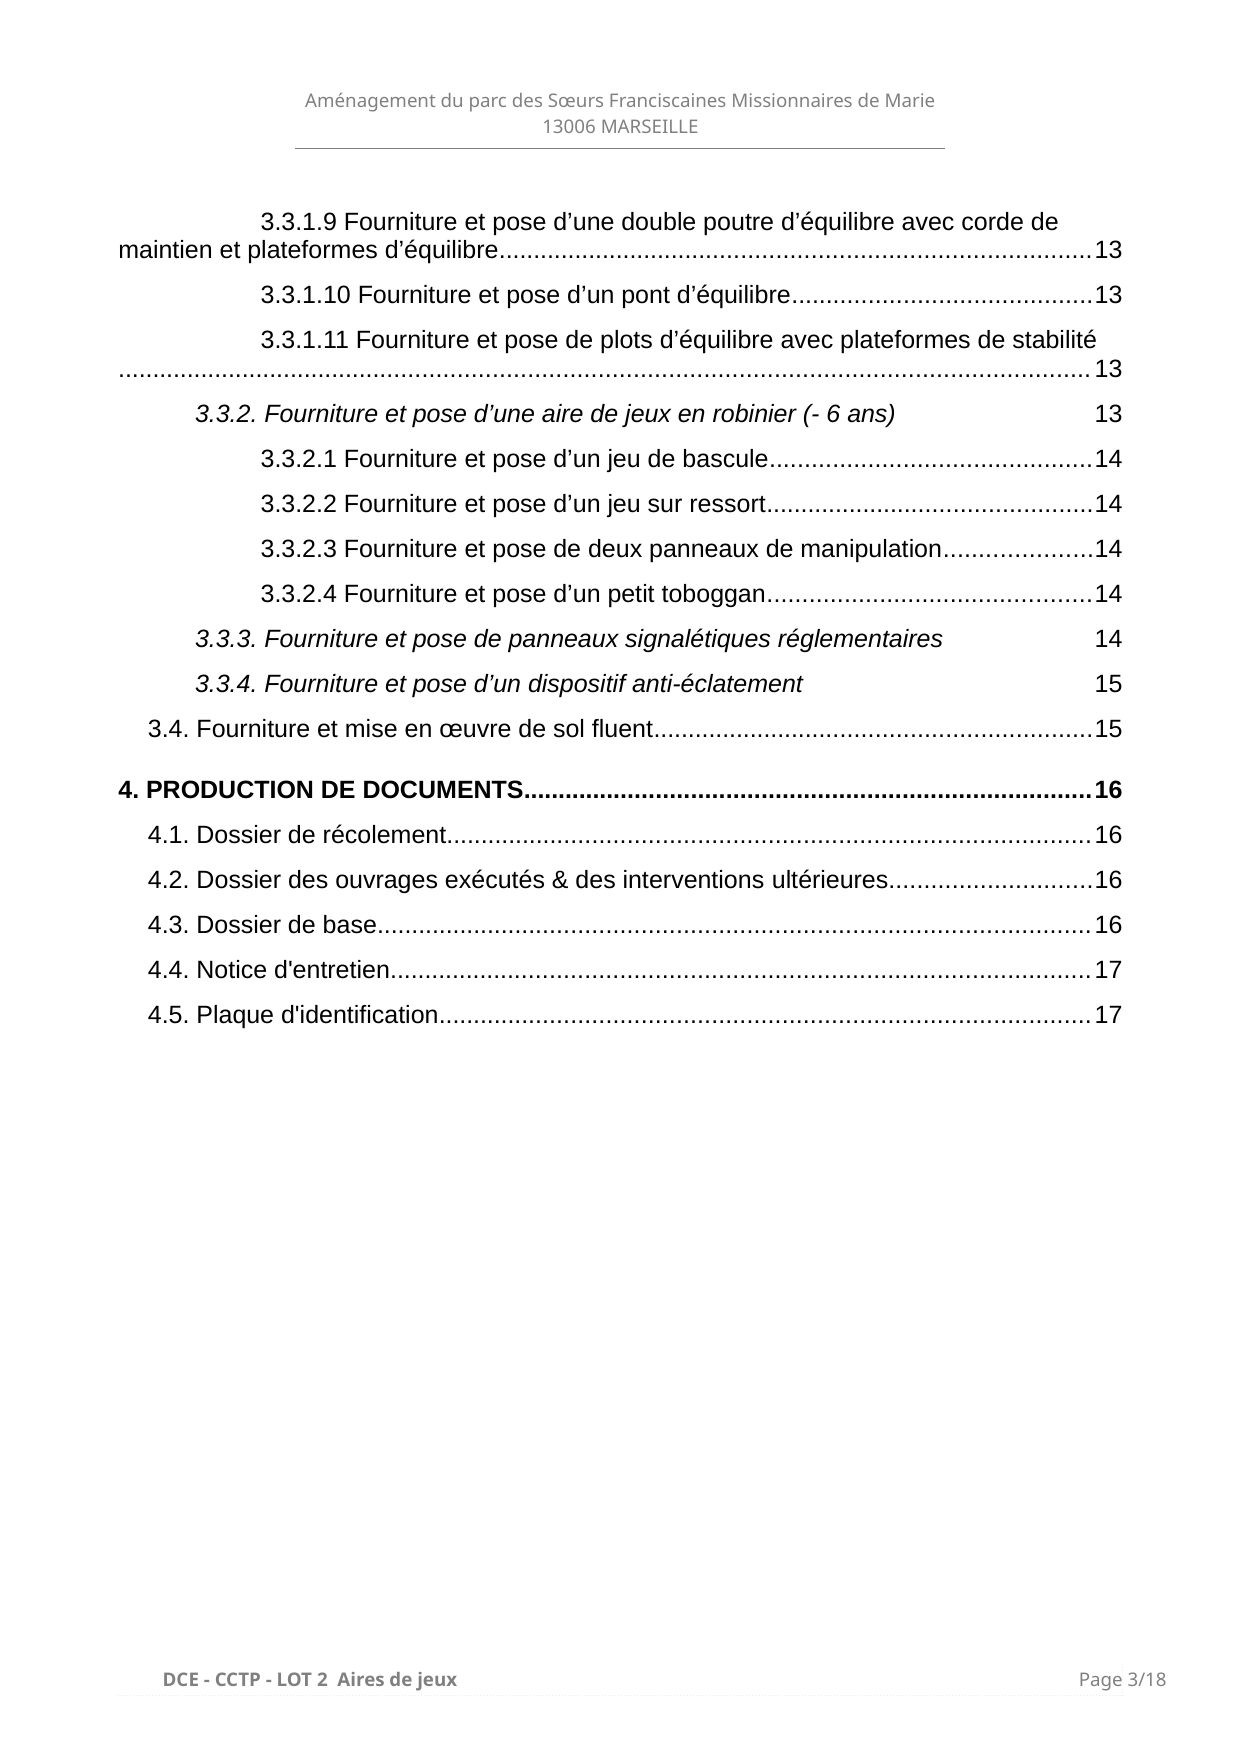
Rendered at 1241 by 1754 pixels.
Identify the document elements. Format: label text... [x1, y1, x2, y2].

text 4.1. Dossier de récolement 16 [148, 820, 1122, 849]
text 3.4. Fourniture et mise en œuvre de sol fluent 15 [148, 714, 1122, 743]
text 3.3.3. Fourniture et pose de panneaux signalétiques réglementaires 14 [195, 624, 1122, 653]
text 3.3.2. Fourniture et pose d’une aire de jeux en robinier (- 6 ans) 13 [195, 399, 1122, 428]
text 4.2. Dossier des ouvrages exécutés & des interventions ultérieures 16 [148, 865, 1122, 894]
text 4.4. Notice d'entretien 17 [148, 955, 1122, 984]
text 3.3.1.11 Fourniture et pose de plots d’équilibre avec plateformes de stabilité 13 [118, 325, 1122, 383]
text 3.3.2.4 Fourniture et pose d’un petit toboggan 14 [118, 579, 1122, 608]
text 4. Production de documents 16 [118, 775, 1122, 804]
text 4.3. Dossier de base 16 [148, 910, 1122, 939]
text 3.3.2.2 Fourniture et pose d’un jeu sur ressort 14 [118, 489, 1122, 518]
text 4.5. Plaque d'identification 17 [148, 1000, 1122, 1029]
text 3.3.1.10 Fourniture et pose d’un pont d’équilibre 13 [118, 280, 1122, 309]
text 3.3.2.1 Fourniture et pose d’un jeu de bascule 14 [118, 444, 1122, 473]
text 3.3.1.9 Fourniture et pose d’une double poutre d’équilibre avec corde de maintien et plateformes d’équilibre 13 [118, 207, 1122, 264]
text 3.3.4. Fourniture et pose d’un dispositif anti-éclatement 15 [195, 669, 1122, 698]
text 3.3.2.3 Fourniture et pose de deux panneaux de manipulation 14 [118, 534, 1122, 563]
